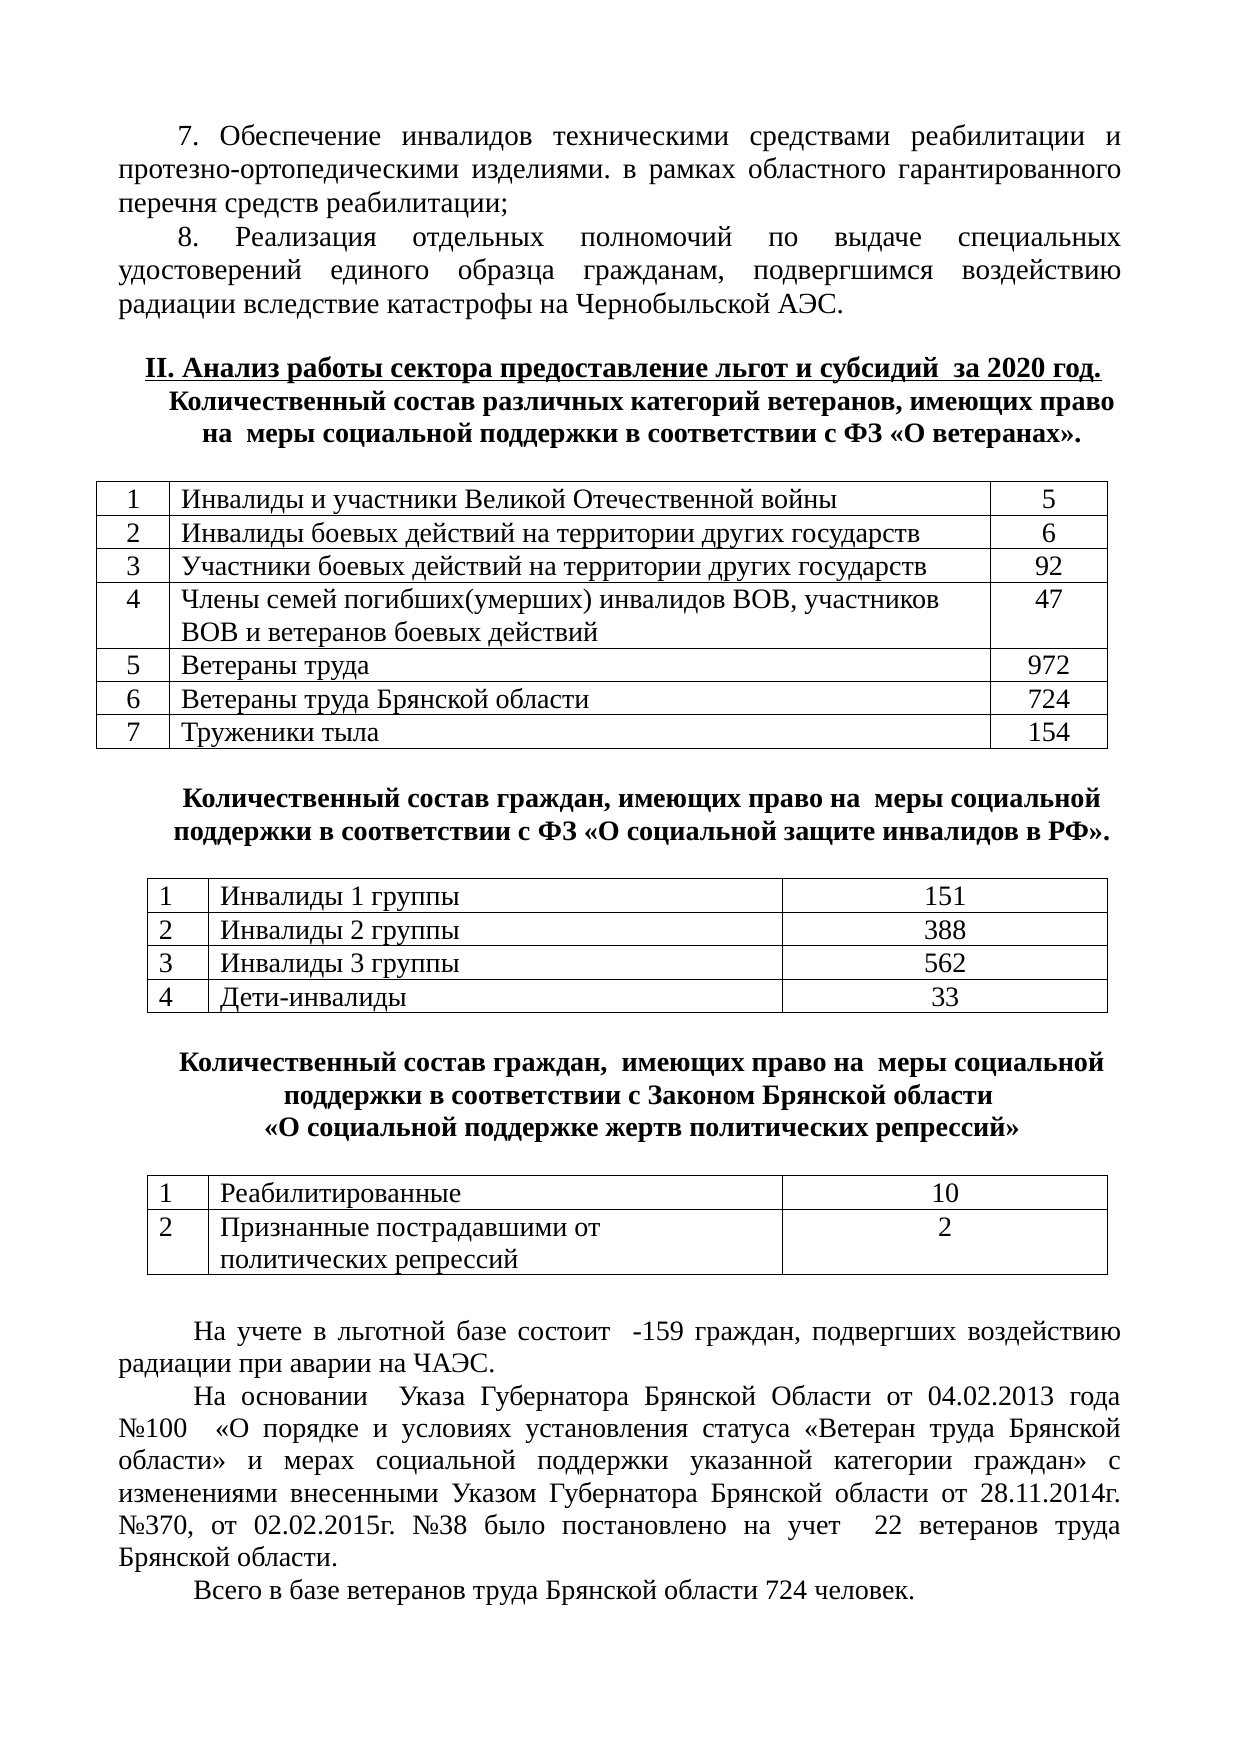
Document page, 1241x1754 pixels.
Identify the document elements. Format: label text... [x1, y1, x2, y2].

text На учете в льготной базе состоит -159 граждан, подвергших воздействию радиации при аварии на ЧАЭС. [118, 1314, 1122, 1378]
table_cell Труженики тыла [170, 715, 990, 748]
table_cell Ветераны труда Брянской области [170, 682, 990, 714]
text 8. Реализация отдельных полномочий по выдаче специальных удостоверений единого образца гражданам, подвергшимся воздействию радиации вследствие катастрофы на Чернобыльской АЭС. [118, 219, 1122, 319]
table_cell 2 [148, 1210, 208, 1274]
table_header 5 [991, 482, 1107, 515]
text Количественный состав граждан, имеющих право на меры социальной поддержки в соответствии с ФЗ «О социальной защите инвалидов в РФ». [162, 781, 1122, 846]
table_cell 388 [783, 913, 1107, 945]
table_cell Инвалиды 2 группы [209, 913, 782, 945]
text «О социальной поддержке жертв политических репрессий» [162, 1110, 1122, 1143]
table_cell 3 [148, 946, 208, 979]
table_cell 33 [783, 980, 1107, 1012]
table_cell 972 [991, 649, 1107, 681]
table_header 1 [148, 1176, 208, 1208]
table_header Инвалиды 1 группы [209, 879, 782, 912]
table_cell Участники боевых действий на территории других государств [170, 549, 990, 582]
text Количественный состав граждан, имеющих право на меры социальной поддержки в соответствии с Законом Брянской области [162, 1046, 1122, 1110]
table_cell Инвалиды боевых действий на территории других государств [170, 516, 990, 548]
table_cell Ветераны труда [170, 649, 990, 681]
text Количественный состав различных категорий ветеранов, имеющих право на меры социальной поддержки в соответствии с ФЗ «О ветеранах». [162, 384, 1122, 449]
table_header 1 [97, 482, 169, 515]
table_header 1 [148, 879, 208, 912]
table_cell 5 [97, 649, 169, 681]
table_cell 7 [97, 715, 169, 748]
table_cell 2 [148, 913, 208, 945]
table_cell 724 [991, 682, 1107, 714]
table_cell 154 [991, 715, 1107, 748]
table_cell 4 [97, 583, 169, 647]
table_cell Признанные пострадавшими от политических репрессий [209, 1210, 782, 1274]
table_cell 6 [991, 516, 1107, 548]
table_cell Инвалиды 3 группы [209, 946, 782, 979]
table_cell 562 [783, 946, 1107, 979]
table_header 151 [783, 879, 1107, 912]
table_cell 3 [97, 549, 169, 582]
table_header Реабилитированные [209, 1176, 782, 1208]
text II. Анализ работы сектора предоставление льгот и субсидий за 2020 год. [118, 351, 1128, 384]
table_header Инвалиды и участники Великой Отечественной войны [170, 482, 990, 515]
table_cell 6 [97, 682, 169, 714]
text 7. Обеспечение инвалидов техническими средствами реабилитации и протезно-ортопедическими изделиями. в рамках областного гарантированного перечня средств реабилитации; [118, 118, 1122, 219]
table_header 10 [783, 1176, 1107, 1208]
table_cell 47 [991, 583, 1107, 647]
table_cell 92 [991, 549, 1107, 582]
text На основании Указа Губернатора Брянской Области от 04.02.2013 года №100 «О порядке и условиях установления статуса «Ветеран труда Брянской области» и мерах социальной поддержки указанной категории граждан» с изменениями внесенными Указом Губернатора Брянской области от 28.11.2014г. №370, от 02.02.2015г. №38 было постановлено на учет 22 ветеранов труда Брянской области. [118, 1378, 1122, 1573]
table_cell 4 [148, 980, 208, 1012]
table_cell Дети-инвалиды [209, 980, 782, 1012]
table_cell 2 [783, 1210, 1107, 1274]
table_cell 2 [97, 516, 169, 548]
table_cell Члены семей погибших(умерших) инвалидов ВОВ, участников ВОВ и ветеранов боевых действий [170, 583, 990, 647]
text Всего в базе ветеранов труда Брянской области 724 человек. [118, 1573, 1122, 1605]
